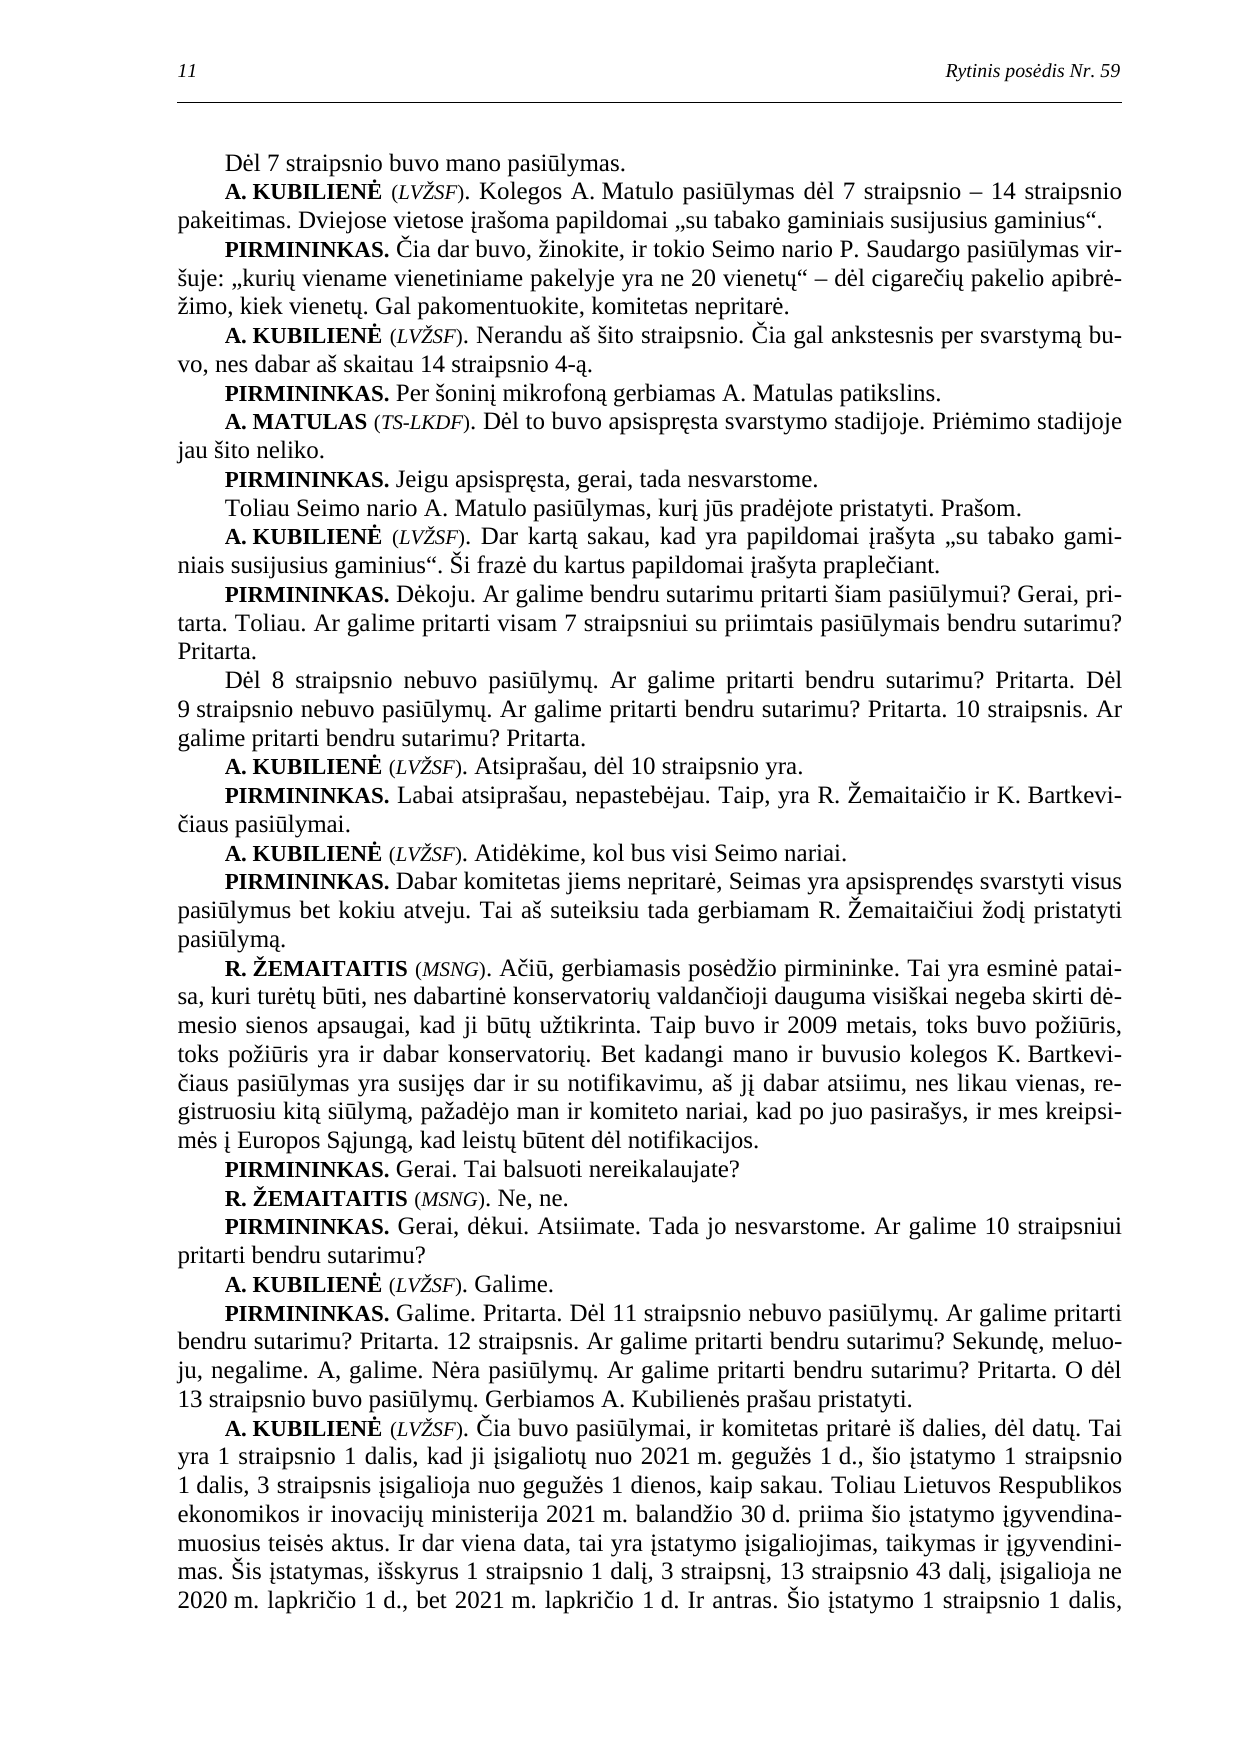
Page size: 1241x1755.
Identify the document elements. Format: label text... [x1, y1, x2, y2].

text PIRMININKAS. Jei­gu ap­si­spręs­ta, ge­rai, ta­da ne­svars­to­me. [177, 464, 1122, 493]
text PIRMININKAS. Per šo­ni­nį mik­ro­fo­ną ger­bia­mas A. Ma­tu­las pa­tiks­lins. [177, 378, 1122, 406]
text A. KUBILIENĖ (LVŽSF). Ne­ran­du aš ši­to straips­nio. Čia gal anks­tes­nis per svars­ty­mą bu­vo, nes da­bar aš skai­tau 14 straips­nio 4-ą. [177, 320, 1122, 378]
text A. KUBILIENĖ (LVŽSF). Čia bu­vo pa­siū­ly­mai, ir ko­mi­te­tas pri­ta­rė iš da­lies, dėl da­tų. Tai yra 1 straips­nio 1 da­lis, kad ji įsi­ga­lio­tų nuo 2021 m. ge­gu­žės 1 d., šio įsta­ty­mo 1 straips­nio 1 da­lis, 3 straips­nis įsi­ga­lio­ja nuo ge­gu­žės 1 die­nos, kaip sa­kau. To­liau Lie­tu­vos Res­pub­li­kos eko­no­mi­kos ir ino­va­ci­jų mi­nis­te­ri­ja 2021 m. ba­lan­džio 30 d. pri­ima šio įsta­ty­mo įgy­ven­di­na­muo­sius tei­sės ak­tus. Ir dar vie­na da­ta, tai yra įsta­ty­mo įsi­ga­lio­ji­mas, tai­ky­mas ir įgy­ven­di­ni­mas. Šis įsta­ty­mas, iš­sky­rus 1 straips­nio 1 da­lį, 3 straips­nį, 13 straips­nio 43 da­lį, įsi­ga­lio­ja ne 2020 m. lap­kri­čio 1 d., bet 2021 m. lap­kri­čio 1 d. Ir ant­ras. Šio įsta­ty­mo 1 straips­nio 1 da­lis, [177, 1413, 1122, 1614]
text R. ŽEMAITAITIS (MSNG). Ačiū, ger­bia­ma­sis po­sė­džio pir­mi­nin­ke. Tai yra es­mi­nė pa­tai­sa, ku­ri tu­rė­tų bū­ti, nes da­bar­ti­nė kon­ser­va­to­rių val­dan­čio­ji dau­gu­ma vi­siš­kai ne­ge­ba skir­ti dė­me­sio sie­nos ap­sau­gai, kad ji bū­tų už­tik­rin­ta. Taip bu­vo ir 2009 me­tais, toks bu­vo po­žiū­ris, toks po­žiū­ris yra ir da­bar kon­ser­va­to­rių. Bet ka­dan­gi ma­no ir bu­vu­sio ko­le­gos K. Bart­ke­vi­čiaus pa­siū­ly­mas yra su­si­jęs dar ir su no­ti­fi­ka­vi­mu, aš jį da­bar at­si­i­mu, nes li­kau vie­nas, re­gist­ruo­siu ki­tą siū­ly­mą, pa­ža­dė­jo man ir ko­mi­te­to na­riai, kad po juo pa­si­ra­šys, ir mes kreip­si­mės į Eu­ro­pos Są­jun­gą, kad leis­tų bū­tent dėl no­ti­fi­ka­ci­jos. [177, 953, 1122, 1154]
text PIRMININKAS. La­bai at­si­pra­šau, ne­pa­ste­bė­jau. Taip, yra R. Že­mai­tai­čio ir K. Bart­ke­vi­čiaus pa­siū­ly­mai. [177, 780, 1122, 838]
text PIRMININKAS. Ge­rai, dė­kui. At­si­i­ma­te. Ta­da jo ne­svars­to­me. Ar ga­li­me 10 straips­niui pri­tar­ti ben­dru su­ta­ri­mu? [177, 1211, 1122, 1269]
text Dėl 8 straips­nio ne­bu­vo pa­siū­ly­mų. Ar ga­li­me pri­tar­ti ben­dru su­ta­ri­mu? Pri­tar­ta. Dėl 9 straips­nio ne­bu­vo pa­siū­ly­mų. Ar ga­li­me pri­tar­ti ben­dru su­ta­ri­mu? Pri­tar­ta. 10 straips­nis. Ar ga­li­me pri­tar­ti ben­dru su­ta­ri­mu? Pri­tar­ta. [177, 665, 1122, 751]
text PIRMININKAS. Ge­rai. Tai bal­suo­ti ne­rei­ka­lau­ja­te? [177, 1154, 1122, 1183]
text PIRMININKAS. Dė­ko­ju. Ar ga­li­me ben­dru su­ta­ri­mu pri­tar­ti šiam pa­siū­ly­mui? Ge­rai, pri­tar­ta. To­liau. Ar ga­li­me pri­tar­ti vi­sam 7 straips­niui su pri­im­tais pa­siū­ly­mais ben­dru su­ta­ri­mu? Pri­tar­ta. [177, 579, 1122, 665]
text To­liau Sei­mo na­rio A. Ma­tu­lo pa­siū­ly­mas, ku­rį jūs pra­dė­jo­te pri­sta­ty­ti. Pra­šom. [177, 493, 1122, 521]
text A. KUBILIENĖ (LVŽSF). Ati­dė­ki­me, kol bus vi­si Sei­mo na­riai. [177, 838, 1122, 866]
text A. MATULAS (TS-LKDF). Dėl to bu­vo ap­si­spręs­ta svars­ty­mo sta­di­jo­je. Pri­ėmi­mo sta­di­jo­je jau ši­to ne­li­ko. [177, 406, 1122, 464]
text PIRMININKAS. Ga­li­me. Pri­tar­ta. Dėl 11 straips­nio ne­bu­vo pa­siū­ly­mų. Ar ga­li­me pri­tar­ti ben­dru su­ta­ri­mu? Pri­tar­ta. 12 straips­nis. Ar ga­li­me pri­tar­ti ben­dru su­ta­ri­mu? Se­kun­dę, me­luo­ju, ne­ga­li­me. A, ga­li­me. Nė­ra pa­siū­ly­mų. Ar ga­li­me pri­tar­ti ben­dru su­ta­ri­mu? Pri­tar­ta. O dėl 13 straips­nio bu­vo pa­siū­ly­mų. Ger­bia­mos A. Ku­bi­lie­nės pra­šau pri­sta­ty­ti. [177, 1298, 1122, 1413]
text A. KUBILIENĖ (LVŽSF). At­si­pra­šau, dėl 10 straips­nio yra. [177, 751, 1122, 780]
text R. ŽEMAITAITIS (MSNG). Ne, ne. [177, 1183, 1122, 1211]
text PIRMININKAS. Da­bar ko­mi­te­tas jiems ne­pri­ta­rė, Sei­mas yra ap­si­spren­dęs svars­ty­ti vi­sus pa­siū­ly­mus bet ko­kiu at­ve­ju. Tai aš su­teik­siu ta­da ger­bia­mam R. Že­mai­tai­čiui žo­dį pri­sta­ty­ti pa­siū­ly­mą. [177, 866, 1122, 953]
text A. KUBILIENĖ (LVŽSF). Dar kar­tą sa­kau, kad yra pa­pil­do­mai įra­šy­ta „su ta­ba­ko ga­mi­niais su­si­ju­sius ga­mi­nius“. Ši fra­zė du kar­tus pa­pil­do­mai įra­šy­ta pra­ple­čiant. [177, 521, 1122, 579]
text A. KUBILIENĖ (LVŽSF). Ga­li­me. [177, 1269, 1122, 1298]
text PIRMININKAS. Čia dar bu­vo, ži­no­ki­te, ir to­kio Sei­mo na­rio P. Sau­dar­go pa­siū­ly­mas vir­šu­je: „ku­rių vie­na­me vie­ne­ti­nia­me pa­ke­ly­je yra ne 20 vie­ne­tų“ – dėl ci­ga­re­čių pa­ke­lio api­brė­ži­mo, kiek vie­ne­tų. Gal pa­ko­men­tuo­ki­te, ko­mi­te­tas ne­pri­ta­rė. [177, 234, 1122, 320]
text A. KUBILIENĖ (LVŽSF). Ko­le­gos A. Ma­tu­lo pa­siū­ly­mas dėl 7 straips­nio – 14 straips­nio pa­kei­ti­mas. Dvie­jo­se vie­to­se įra­šo­ma pa­pil­do­mai „su ta­ba­ko ga­mi­niais su­si­ju­sius ga­mi­nius“. [177, 176, 1122, 234]
text Dėl 7 straips­nio bu­vo ma­no pa­siū­ly­mas. [177, 148, 1122, 176]
